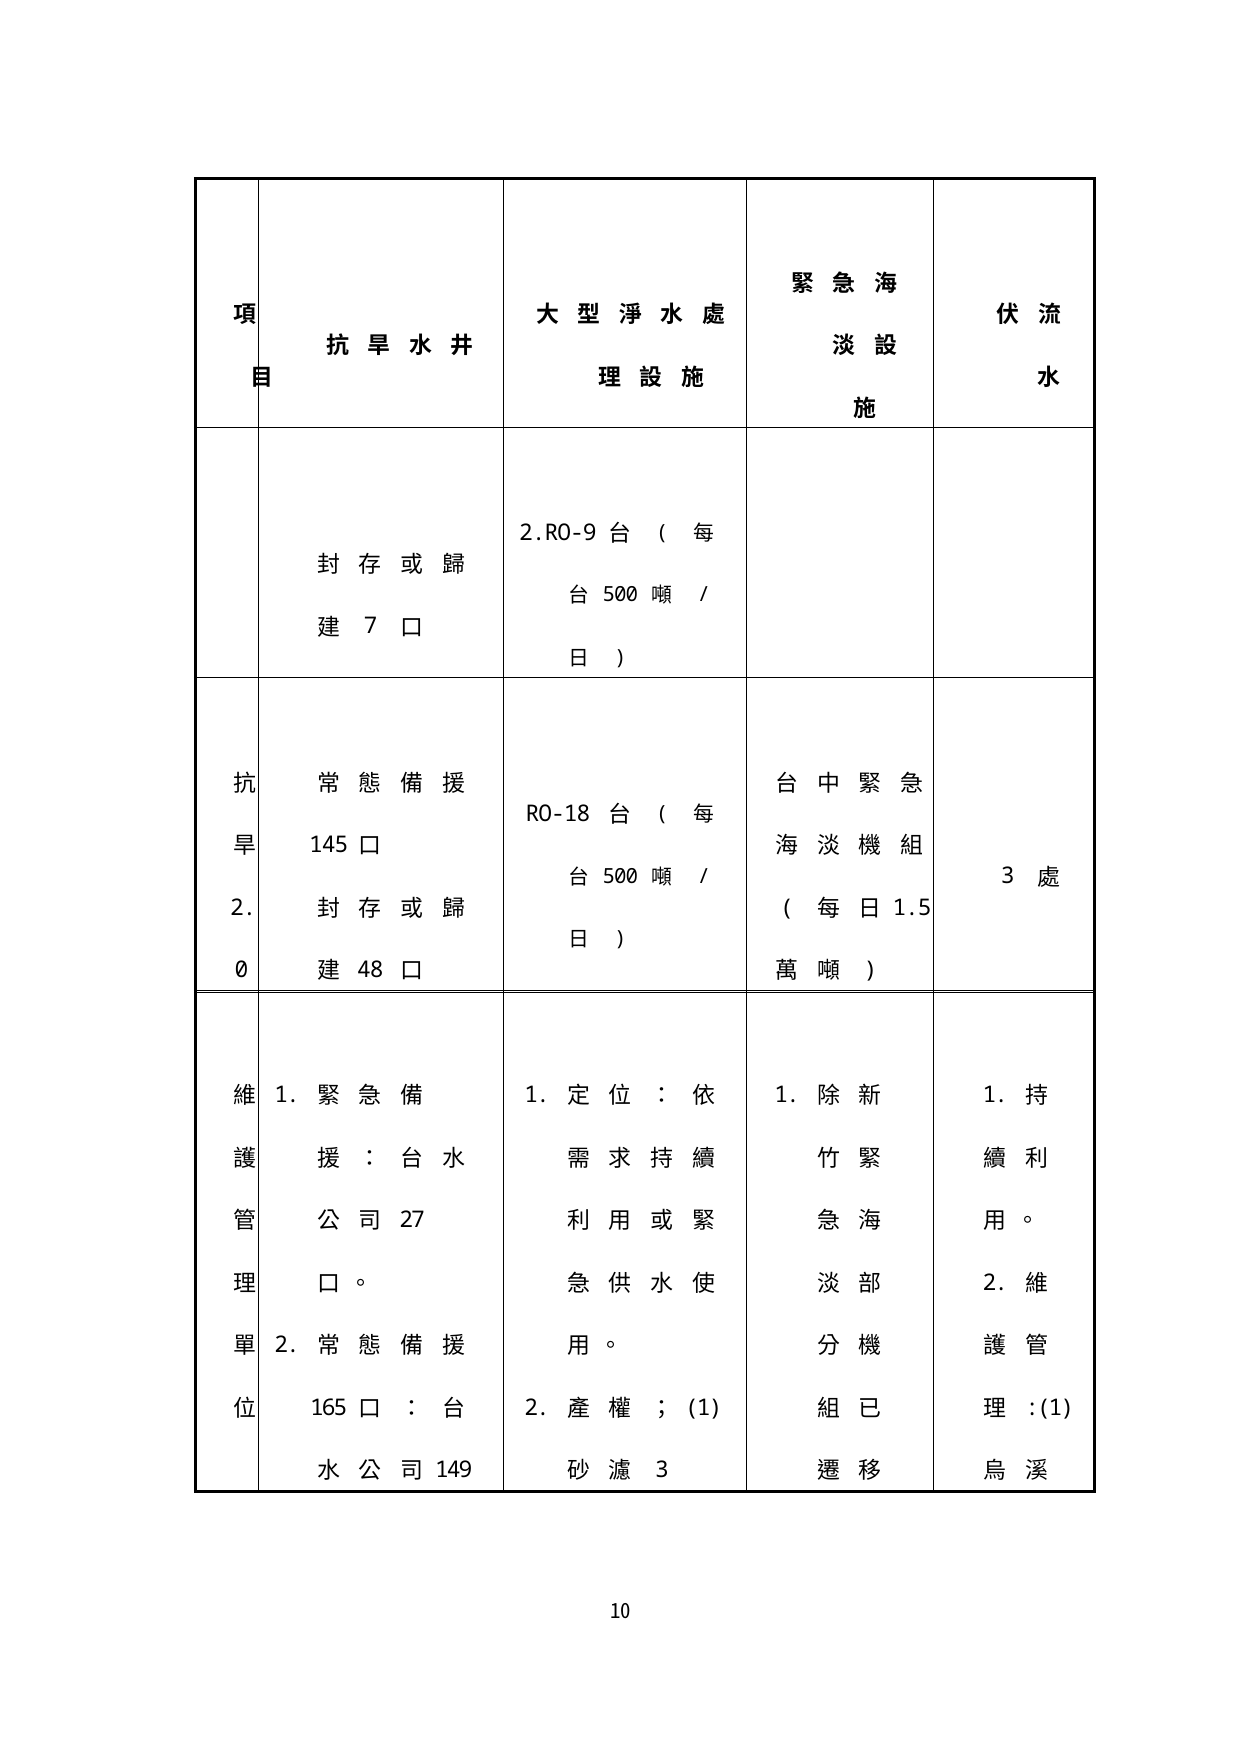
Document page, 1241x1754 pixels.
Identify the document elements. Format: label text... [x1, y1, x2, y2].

table_cell 1.持續利用。 2.維護管理:(1)烏溪 [934, 993, 1093, 1490]
table_header 伏流水 [934, 180, 1093, 427]
table_cell 抗旱2.0 [197, 678, 258, 990]
table_cell 2.RO-9台(每台500噸/日) [504, 428, 746, 677]
table_cell 台中緊急海淡機組(每日1.5萬噸) [747, 678, 933, 990]
table_cell [747, 428, 933, 677]
table_cell 1.定位：依需求持續利用或緊急供水使用。 2.產權；(1)砂濾3 [504, 993, 746, 1490]
table_cell 常態備援145口 封存或歸建48口 [259, 678, 503, 990]
table_cell RO-18台(每台500噸/日) [504, 678, 746, 990]
table_header 項目 [197, 180, 258, 427]
table_cell 維護管理單位 [197, 993, 258, 1490]
table_cell 1.除新竹緊急海淡部分機組已遷移 [747, 993, 933, 1490]
table_header 抗旱水井 [259, 180, 503, 427]
table_cell [197, 428, 258, 677]
table_header 緊急海淡設施 [747, 180, 933, 427]
table_cell - [934, 428, 1093, 677]
table_cell 3處 [934, 678, 1093, 990]
table_cell 1.緊急備援：台水公司27口。 2.常態備援165口：台水公司149 [259, 993, 503, 1490]
table_cell 封存或歸建7口 [259, 428, 503, 677]
table_header 大型淨水處理設施 [504, 180, 746, 427]
